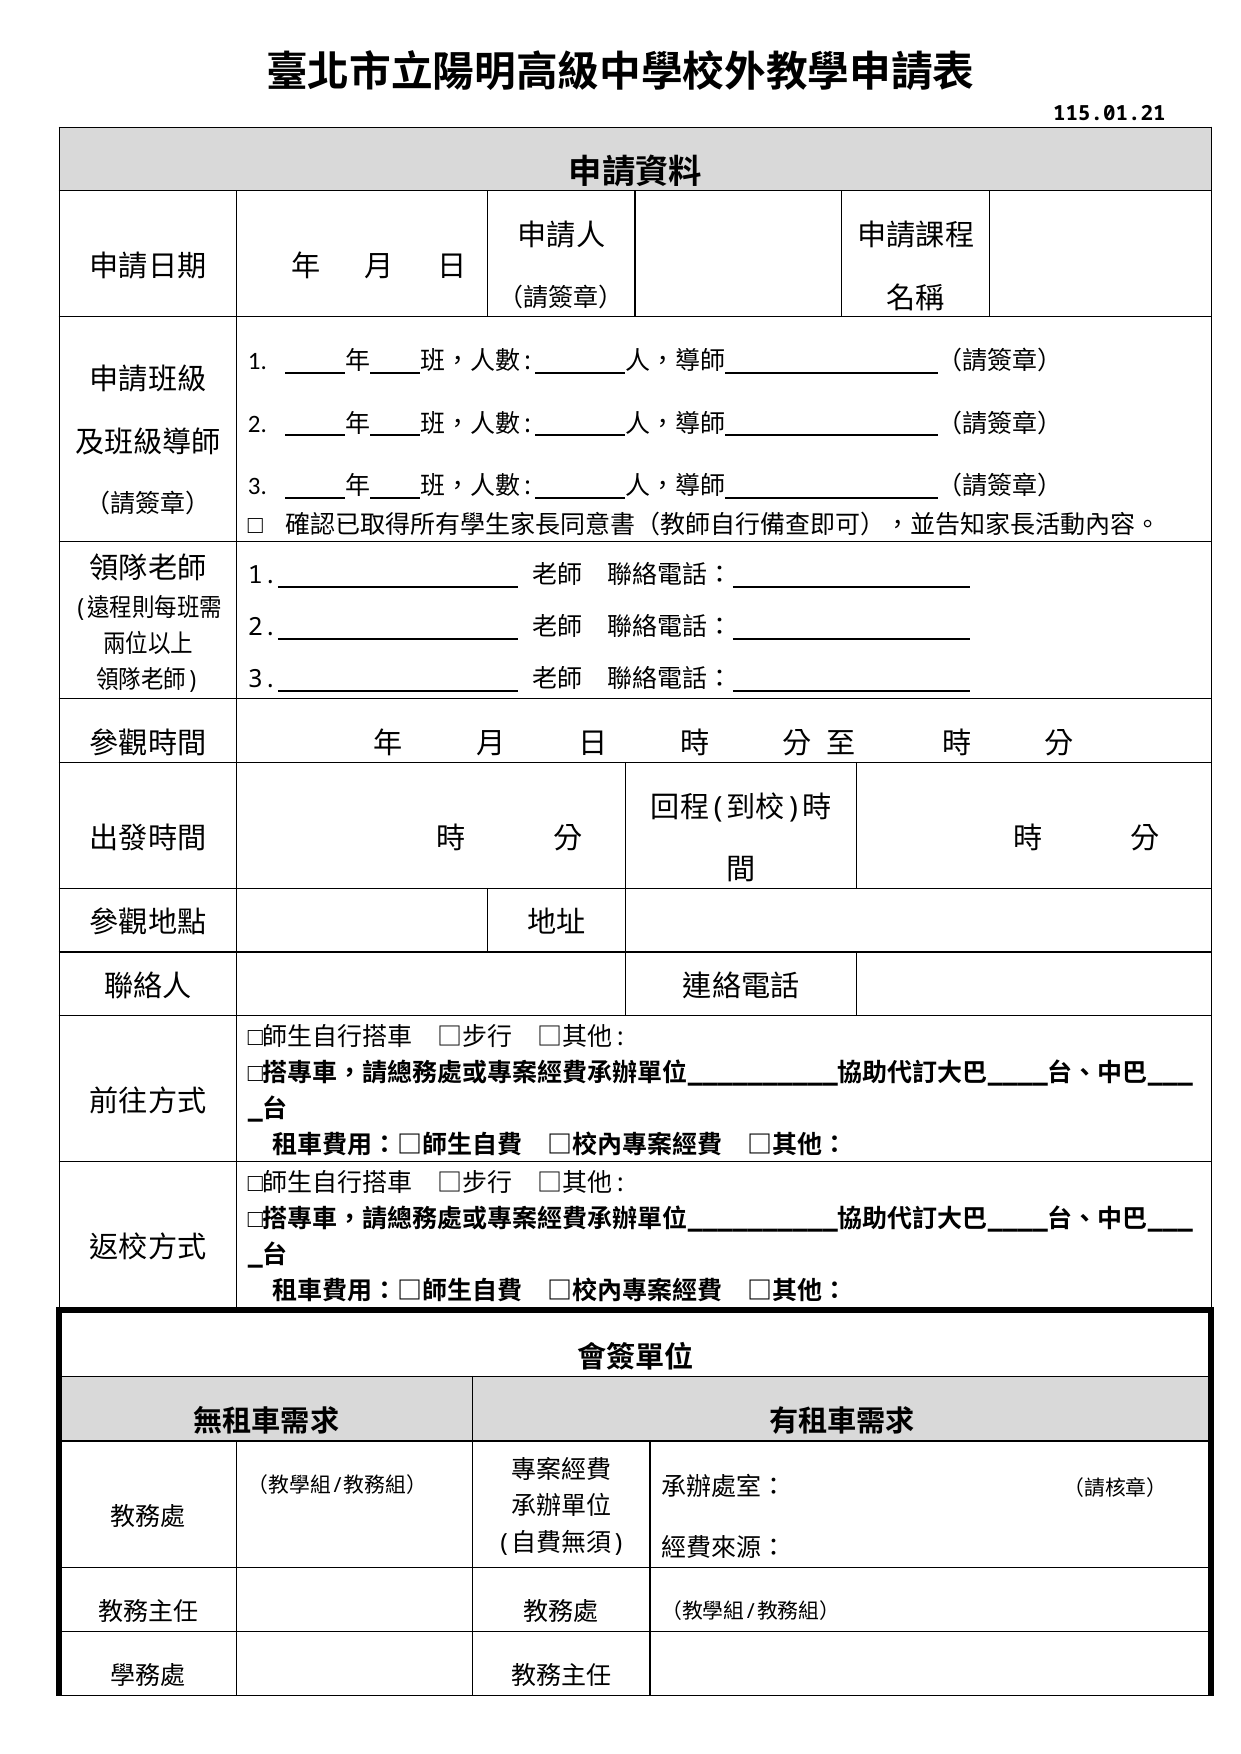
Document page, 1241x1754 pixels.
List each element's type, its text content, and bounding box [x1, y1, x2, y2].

table_cell 年 班，人數: 人，導師 （請簽章） 年 班，人數: 人，導師 （請簽章） 年 班，人數: 人，導師 （請簽章） 確認已取得所有學生家長同意書（教師自行備查即可），並告知家長活動內容。 [237, 317, 1211, 541]
table_cell [857, 953, 1211, 1015]
text 115.01.21 [75, 98, 1165, 127]
table_cell 會簽單位 [62, 1313, 1208, 1376]
table_cell [651, 1632, 1208, 1694]
table_cell □師生自行搭車 □步行 □其他: □搭專車，請總務處或專案經費承辦單位__________協助代訂大巴____台、中巴____台 租車費用：□師生自費 □校內專案經費 □其他： [237, 1162, 1211, 1307]
table_cell （教學組/教務組） [237, 1442, 472, 1566]
table_cell 教務主任 [62, 1568, 236, 1631]
table_cell 申請日期 [60, 191, 236, 316]
table_cell [636, 191, 841, 316]
table_cell 連絡電話 [626, 953, 856, 1015]
table_cell 無租車需求 [62, 1377, 472, 1440]
table_cell 承辦處室： （請核章） 經費來源： [651, 1442, 1208, 1566]
table_cell 年 月 日 時 分 至 時 分 [237, 699, 1211, 762]
table_cell 時 分 [857, 763, 1211, 888]
table_cell 地址 [488, 889, 625, 951]
table_cell 參觀時間 [60, 699, 236, 762]
table_cell 領隊老師 (遠程則每班需兩位以上 領隊老師) [60, 542, 236, 698]
table_cell 申請班級 及班級導師 （請簽章） [60, 317, 236, 541]
table_cell 教務主任 [473, 1632, 649, 1694]
table_cell [237, 953, 625, 1015]
table_cell [626, 889, 1211, 951]
table_cell 申請課程 名稱 [842, 191, 989, 316]
table_header 申請資料 [60, 128, 1211, 190]
table_cell （教學組/教務組） [651, 1568, 1208, 1631]
table_cell 時 分 [237, 763, 625, 888]
table_cell 學務處 [62, 1632, 236, 1694]
table_cell [237, 1632, 472, 1694]
table_cell 聯絡人 [60, 953, 236, 1015]
table_cell 參觀地點 [60, 889, 236, 951]
table_cell 教務處 [473, 1568, 649, 1631]
table_cell 有租車需求 [473, 1377, 1208, 1440]
table_cell 出發時間 [60, 763, 236, 888]
table_cell 返校方式 [60, 1162, 236, 1307]
table_cell 申請人 （請簽章） [488, 191, 634, 316]
table_cell 1. 老師 聯絡電話： 2. 老師 聯絡電話： 3. 老師 聯絡電話： [237, 542, 1211, 698]
text 臺北市立陽明高級中學校外教學申請表 [75, 38, 1165, 98]
table_cell [237, 889, 487, 951]
table_cell 回程(到校)時間 [626, 763, 856, 888]
table_cell [237, 1568, 472, 1631]
table_cell 年 月 日 [237, 191, 487, 316]
table_cell 前往方式 [60, 1016, 236, 1161]
table_cell 專案經費 承辦單位 (自費無須) [473, 1442, 649, 1566]
table_cell 教務處 [62, 1442, 236, 1566]
table_cell □師生自行搭車 □步行 □其他: □搭專車，請總務處或專案經費承辦單位__________協助代訂大巴____台、中巴____台 租車費用：□師生自費 □校內專案經費 □其他： [237, 1016, 1211, 1161]
table_cell [990, 191, 1211, 316]
